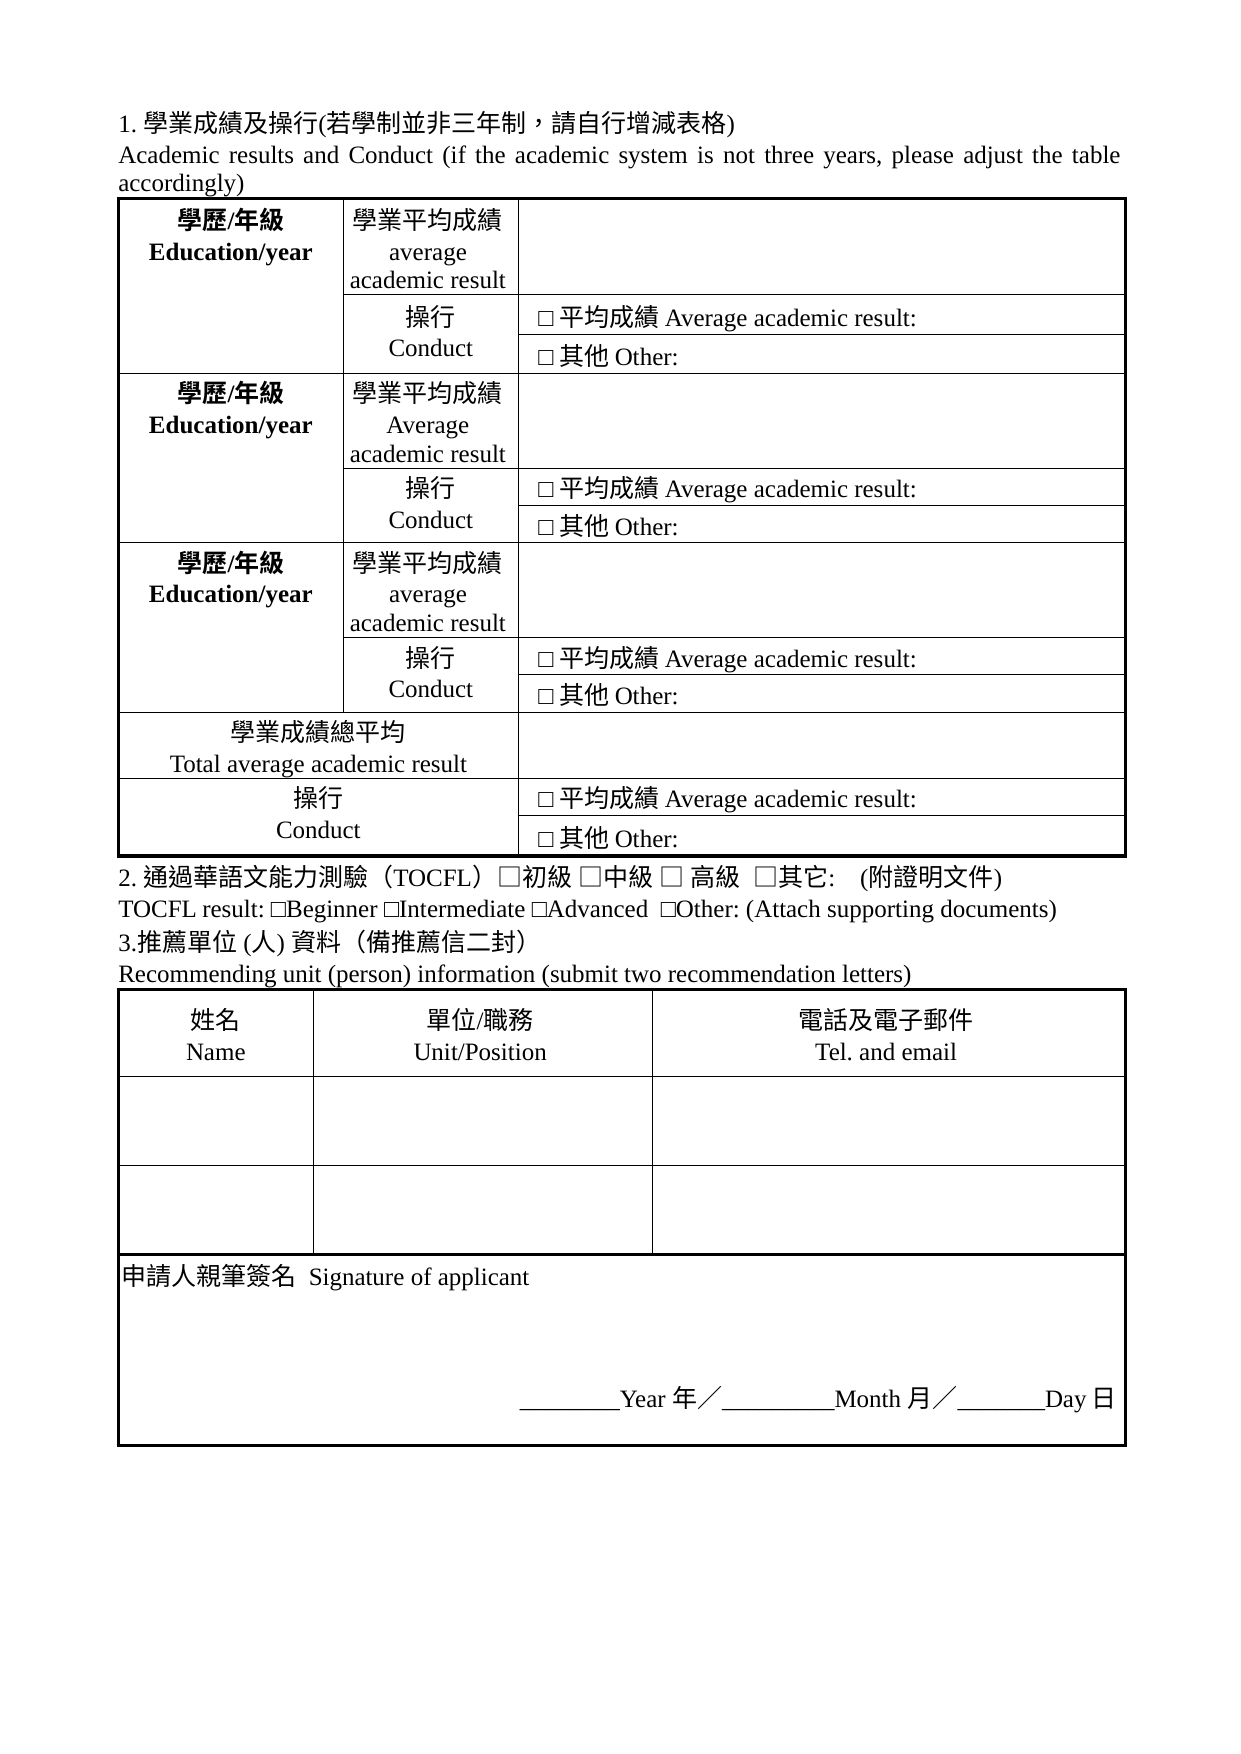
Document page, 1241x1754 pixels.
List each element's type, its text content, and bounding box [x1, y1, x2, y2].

table_cell □ 平均成績Average academic result: [519, 779, 1124, 815]
table_cell 學歷/年級 Education/year [120, 374, 343, 542]
table_cell □ 平均成績Average academic result: [519, 295, 1124, 333]
table_cell [519, 374, 1124, 468]
table_header 姓名 Name [120, 991, 313, 1076]
table_cell [314, 1077, 652, 1164]
table_cell □ 其他Other: [519, 816, 1124, 854]
text 1. 學業成績及操行(若學制並非三年制，請自行增減表格) [118, 103, 1122, 140]
table_header [519, 200, 1124, 294]
table_cell 學業平均成績 average academic result [344, 543, 518, 637]
table_cell [653, 1166, 1124, 1253]
table_cell 操行 Conduct [344, 295, 518, 373]
table_header 單位/職務 Unit/Position [314, 991, 652, 1076]
text Recommending unit (person) information (submit two recommendation letters) [118, 959, 1122, 987]
table_cell [314, 1166, 652, 1253]
table_cell □ 平均成績Average academic result: [519, 638, 1124, 674]
table_cell [519, 543, 1124, 637]
table_header 電話及電子郵件 Tel. and email [653, 991, 1124, 1076]
table_cell 操行 Conduct [120, 779, 518, 854]
table_cell □ 其他Other: [519, 335, 1124, 373]
table_cell 學業平均成績 Average academic result [344, 374, 518, 468]
table_cell □ 其他Other: [519, 506, 1124, 542]
table_cell [653, 1077, 1124, 1164]
text Academic results and Conduct (if the academic system is not three years, please adjust the table accordingly) [118, 140, 1122, 197]
text 3.推薦單位 (人) 資料（備推薦信二封） [118, 922, 1122, 959]
table_cell [519, 713, 1124, 778]
table_cell [120, 1166, 313, 1253]
table_cell □ 其他Other: [519, 675, 1124, 712]
table_cell □ 平均成績Average academic result: [519, 469, 1124, 505]
text TOCFL result: □Beginner □Intermediate □Advanced □Other: (Attach supporting documents) [118, 894, 1122, 922]
table_cell 操行 Conduct [344, 469, 518, 542]
table_header 學歷/年級 Education/year [120, 200, 343, 373]
table_header 學業平均成績 average academic result [344, 200, 518, 294]
table_cell 學歷/年級 Education/year [120, 543, 343, 712]
table_cell 申請人親筆簽名 Signature of applicant ________Year 年／_________Month 月／_______Day日 [120, 1256, 1124, 1444]
table_cell [120, 1077, 313, 1164]
table_cell 學業成績總平均 Total average academic result [120, 713, 518, 778]
table_cell 操行 Conduct [344, 638, 518, 712]
text 2. 通過華語文能力測驗（TOCFL）□初級 □中級 □ 高級 □其它: (附證明文件) [118, 858, 1122, 894]
